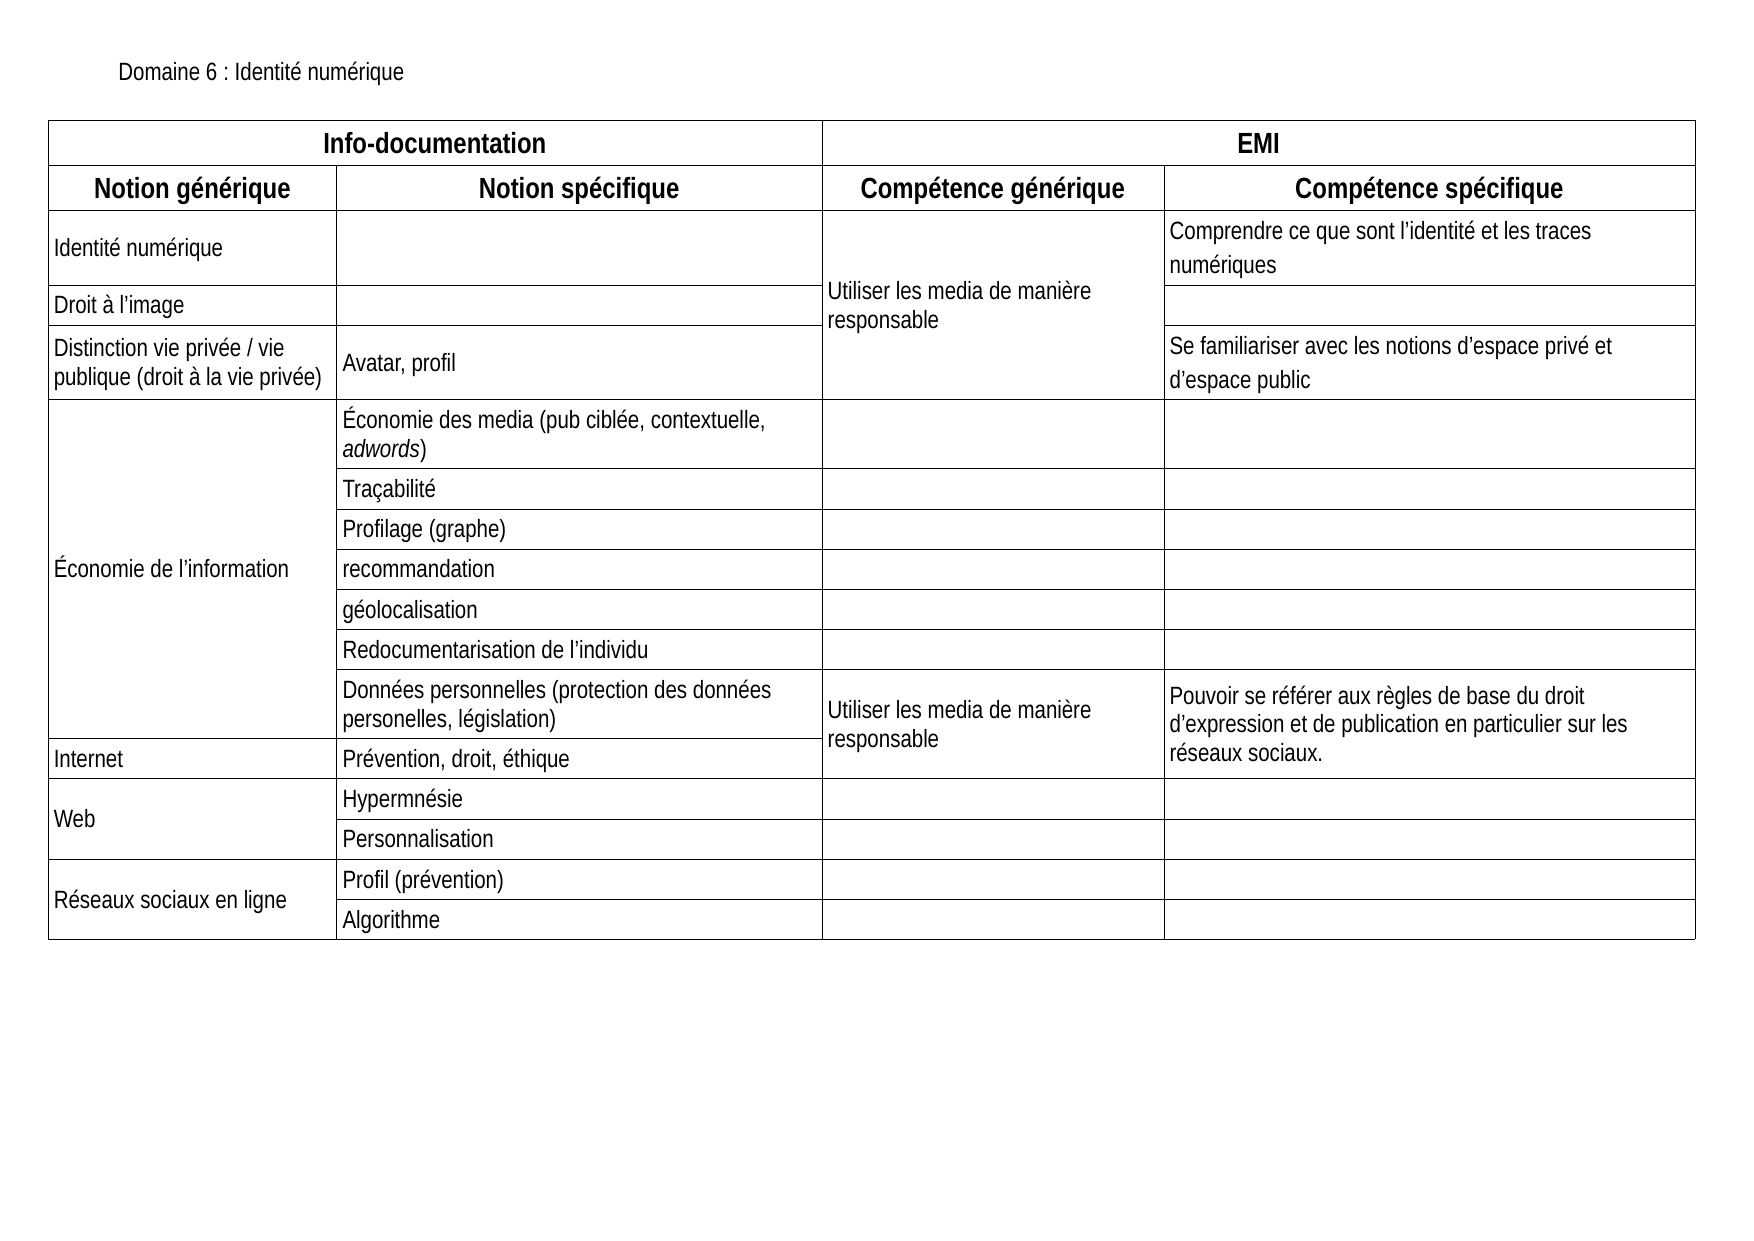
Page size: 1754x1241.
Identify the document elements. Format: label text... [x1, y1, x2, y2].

table_cell [823, 900, 1164, 939]
table_cell [1165, 510, 1695, 549]
table_cell Prévention, droit, éthique [337, 739, 822, 778]
table_cell Compétence générique [823, 166, 1164, 210]
text Domaine 6 : Identité numérique [118, 57, 1636, 86]
table_cell Identité numérique [49, 211, 336, 284]
table_cell [1165, 779, 1695, 818]
table_header Info-documentation [49, 121, 822, 165]
table_header EMI [823, 121, 1695, 165]
table_cell Compétence spécifique [1165, 166, 1695, 210]
table_cell [1165, 820, 1695, 859]
table_cell Redocumentarisation de l’individu [337, 630, 822, 669]
table_cell Économie des media (pub ciblée, contextuelle, adwords) [337, 400, 822, 468]
table_cell [823, 469, 1164, 508]
table_cell [823, 820, 1164, 859]
table_cell Profilage (graphe) [337, 510, 822, 549]
table_cell [1165, 860, 1695, 899]
table_cell [1165, 900, 1695, 939]
table_cell [823, 510, 1164, 549]
table_cell Notion spécifique [337, 166, 822, 210]
table_cell Pouvoir se référer aux règles de base du droit d’expression et de publication en particulier sur les réseaux sociaux. [1165, 670, 1695, 778]
table_cell [823, 779, 1164, 818]
table_cell [823, 550, 1164, 589]
table_cell Hypermnésie [337, 779, 822, 818]
table_cell [823, 400, 1164, 468]
table_cell [823, 590, 1164, 629]
table_cell [337, 286, 822, 325]
table_cell Distinction vie privée / vie publique (droit à la vie privée) [49, 326, 336, 399]
table_cell Algorithme [337, 900, 822, 939]
table_cell [1165, 590, 1695, 629]
table_cell Se familiariser avec les notions d’espace privé et d’espace public [1165, 326, 1695, 399]
table_cell Économie de l’information [49, 400, 336, 738]
table_cell Utiliser les media de manière responsable [823, 211, 1164, 399]
table_cell [1165, 469, 1695, 508]
table_cell [1165, 286, 1695, 325]
table_cell Données personnelles (protection des données personelles, législation) [337, 670, 822, 738]
table_cell Web [49, 779, 336, 859]
table_cell [823, 630, 1164, 669]
table_cell [1165, 630, 1695, 669]
table_cell [823, 860, 1164, 899]
table_cell Utiliser les media de manière responsable [823, 670, 1164, 778]
table_cell Avatar, profil [337, 326, 822, 399]
table_cell géolocalisation [337, 590, 822, 629]
table_cell Notion générique [49, 166, 336, 210]
table_cell Traçabilité [337, 469, 822, 508]
table_cell Profil (prévention) [337, 860, 822, 899]
table_cell Internet [49, 739, 336, 778]
table_cell [1165, 550, 1695, 589]
table_cell Réseaux sociaux en ligne [49, 860, 336, 939]
table_cell [1165, 400, 1695, 468]
table_cell Personnalisation [337, 820, 822, 859]
table_cell [337, 211, 822, 284]
table_cell Droit à l’image [49, 286, 336, 325]
table_cell Comprendre ce que sont l’identité et les traces numériques [1165, 211, 1695, 284]
table_cell recommandation [337, 550, 822, 589]
